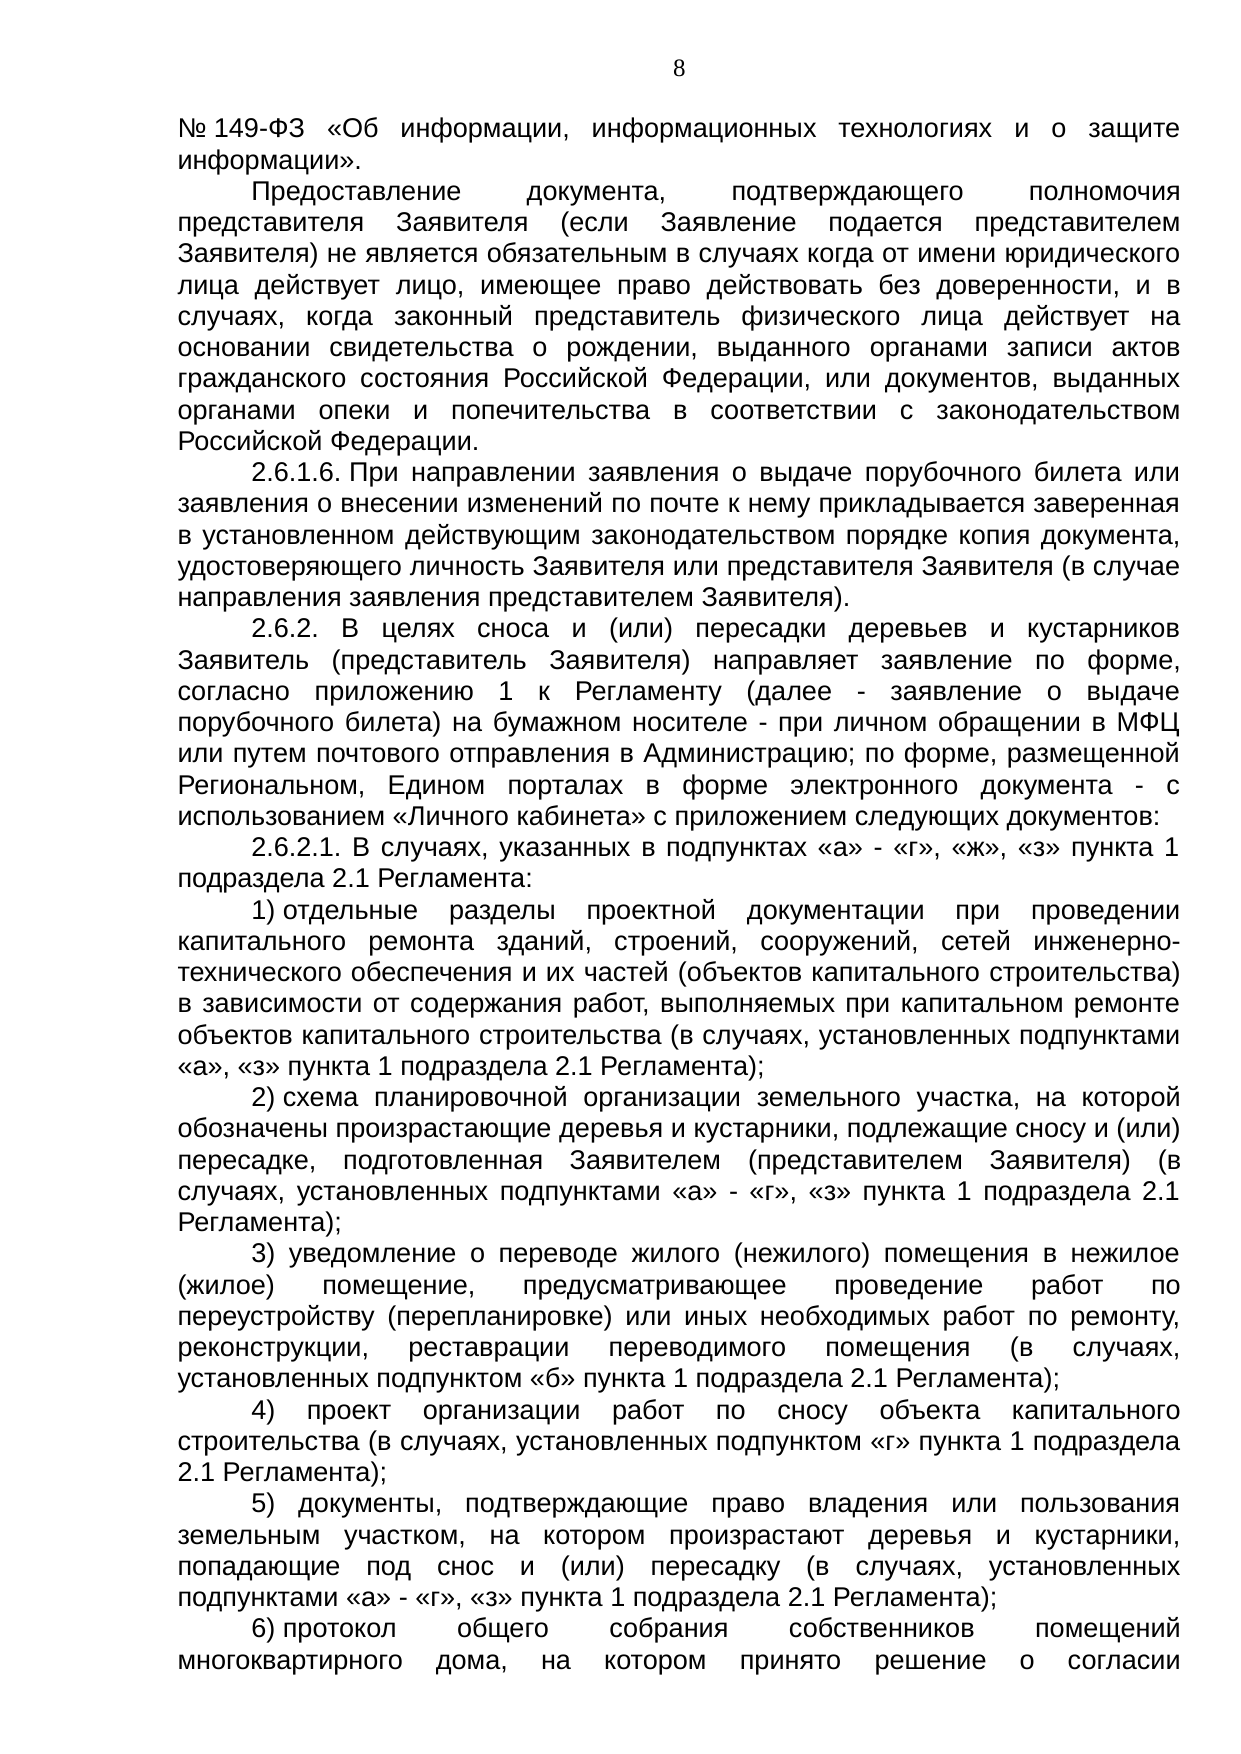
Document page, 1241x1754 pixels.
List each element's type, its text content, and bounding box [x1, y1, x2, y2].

text 2.6.1.6. При направлении заявления о выдаче порубочного билета или заявления о внесении изменений по почте к нему прикладывается заверенная в установленном действующим законодательством порядке копия документа, удостоверяющего личность Заявителя или представителя Заявителя (в случае направления заявления представителем Заявителя). [177, 456, 1181, 612]
text 5) документы, подтверждающие право владения или пользования земельным участком, на котором произрастают деревья и кустарники, попадающие под снос и (или) пересадку (в случаях, установленных подпунктами «а» - «г», «з» пункта 1 подраздела 2.1 Регламента); [177, 1487, 1181, 1612]
text № 149-ФЗ «Об информации, информационных технологиях и о защите информации». [177, 112, 1181, 175]
text 1) отдельные разделы проектной документации при проведении капитального ремонта зданий, строений, сооружений, сетей инженерно-технического обеспечения и их частей (объектов капитального строительства) в зависимости от содержания работ, выполняемых при капитальном ремонте объектов капитального строительства (в случаях, установленных подпунктами «а», «з» пункта 1 подраздела 2.1 Регламента); [177, 894, 1181, 1081]
text Предоставление документа, подтверждающего полномочия представителя Заявителя (если Заявление подается представителем Заявителя) не является обязательным в случаях когда от имени юридического лица действует лицо, имеющее право действовать без доверенности, и в случаях, когда законный представитель физического лица действует на основании свидетельства о рождении, выданного органами записи актов гражданского состояния Российской Федерации, или документов, выданных органами опеки и попечительства в соответствии с законодательством Российской Федерации. [177, 175, 1181, 456]
text 4) проект организации работ по сносу объекта капитального строительства (в случаях, установленных подпунктом «г» пункта 1 подраздела 2.1 Регламента); [177, 1394, 1181, 1487]
text 6) протокол общего собрания собственников помещений многоквартирного дома, на котором принято решение о согласии [177, 1612, 1181, 1675]
text 2.6.2. В целях сноса и (или) пересадки деревьев и кустарников Заявитель (представитель Заявителя) направляет заявление по форме, согласно приложению 1 к Регламенту (далее - заявление о выдаче порубочного билета) на бумажном носителе - при личном обращении в МФЦ или путем почтового отправления в Администрацию; по форме, размещенной Региональном, Едином порталах в форме электронного документа - с использованием «Личного кабинета» с приложением следующих документов: [177, 612, 1181, 831]
text 2.6.2.1. В случаях, указанных в подпунктах «а» - «г», «ж», «з» пункта 1 подраздела 2.1 Регламента: [177, 831, 1181, 894]
text 3) уведомление о переводе жилого (нежилого) помещения в нежилое (жилое) помещение, предусматривающее проведение работ по переустройству (перепланировке) или иных необходимых работ по ремонту, реконструкции, реставрации переводимого помещения (в случаях, установленных подпунктом «б» пункта 1 подраздела 2.1 Регламента); [177, 1237, 1181, 1394]
text 2) схема планировочной организации земельного участка, на которой обозначены произрастающие деревья и кустарники, подлежащие сносу и (или) пересадке, подготовленная Заявителем (представителем Заявителя) (в случаях, установленных подпунктами «а» - «г», «з» пункта 1 подраздела 2.1 Регламента); [177, 1081, 1181, 1237]
